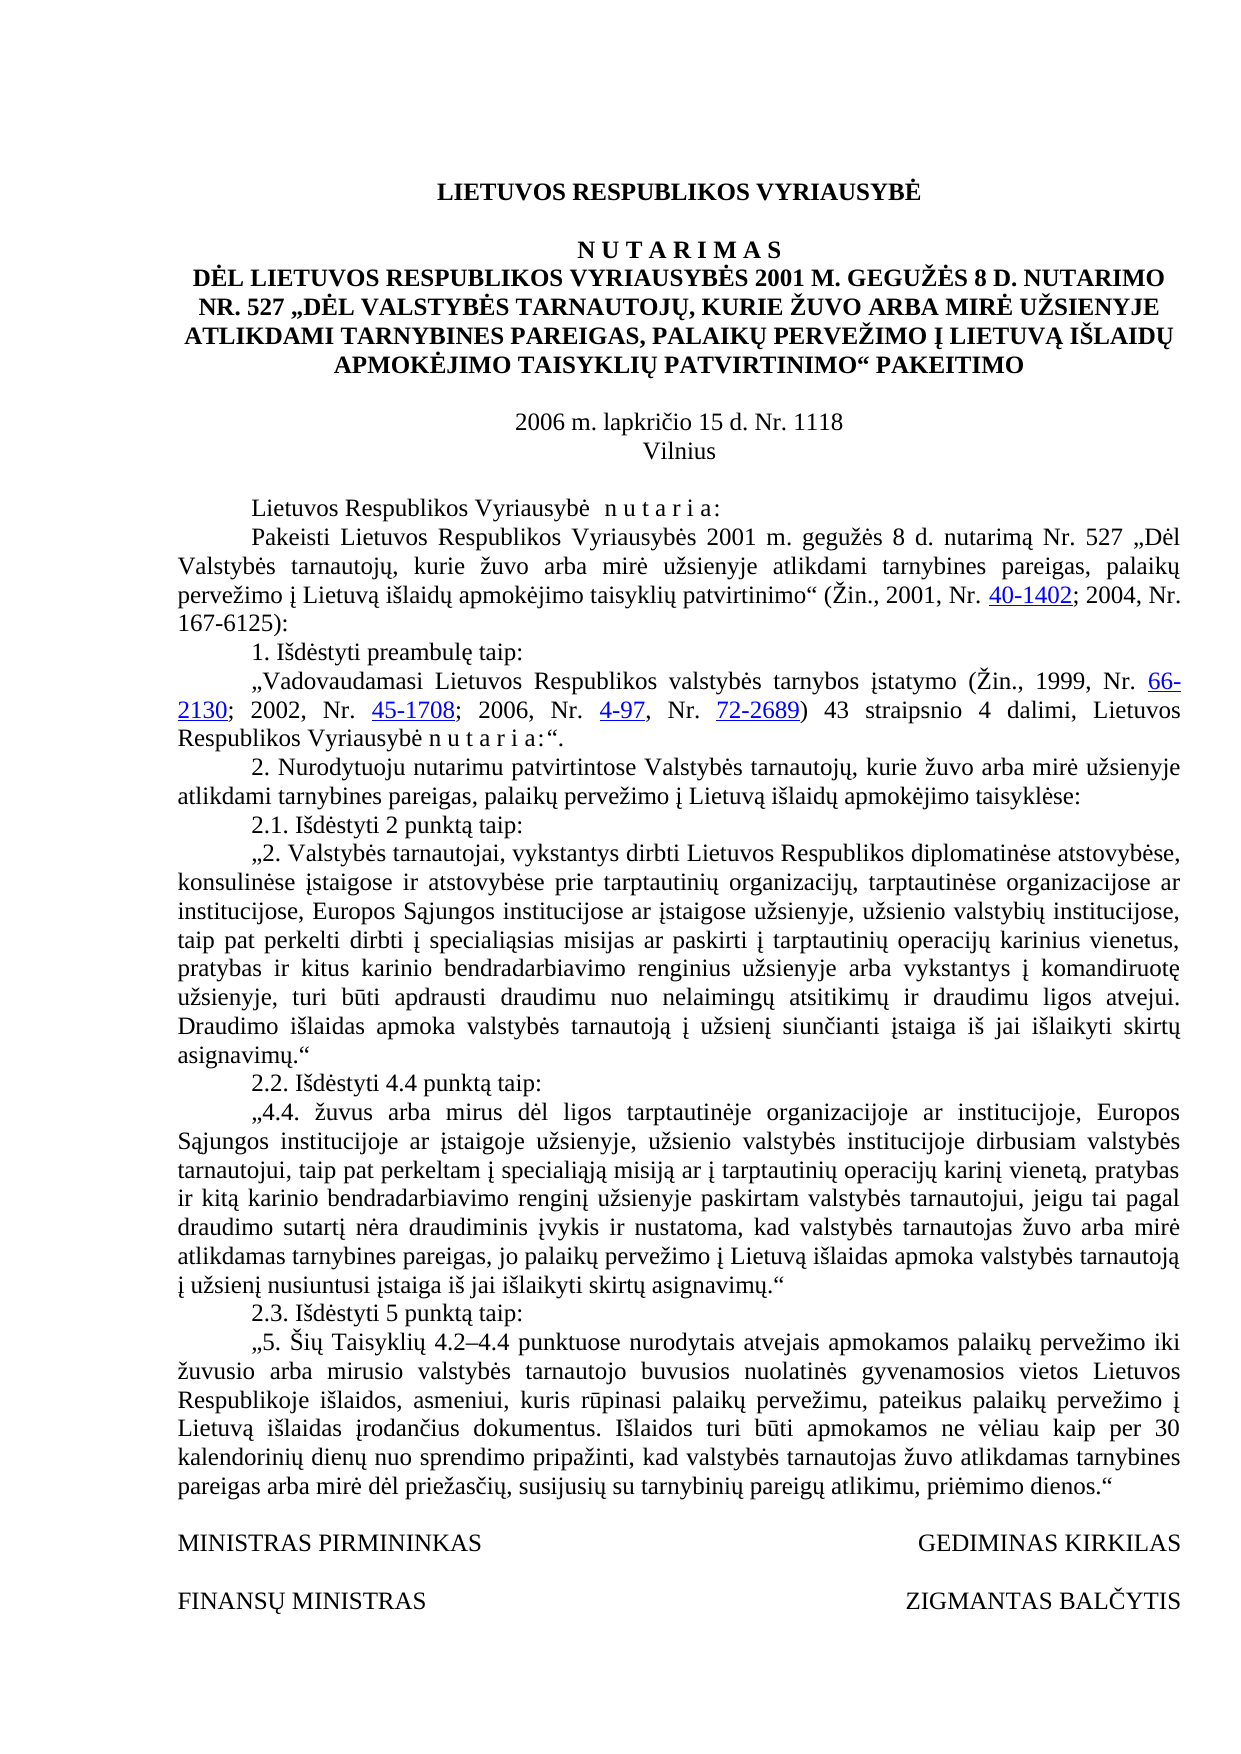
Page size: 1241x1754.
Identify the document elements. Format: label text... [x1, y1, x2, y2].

text Finansų ministras Zigmantas Balčytis [177, 1586, 1181, 1615]
text „4.4. žuvus arba mirus dėl ligos tarptautinėje organizacijoje ar institucijoje, Europos Sąjungos institucijoje ar įstaigoje užsienyje, užsienio valstybės institucijoje dirbusiam valstybės tarnautojui, taip pat perkeltam į specialiąją misiją ar į tarptautinių operacijų karinį vienetą, pratybas ir kitą karinio bendradarbiavimo renginį užsienyje paskirtam valstybės tarnautojui, jeigu tai pagal draudimo sutartį nėra draudiminis įvykis ir nustatoma, kad valstybės tarnautojas žuvo arba mirė atlikdamas tarnybines pareigas, jo palaikų pervežimo į Lietuvą išlaidas apmoka valstybės tarnautoją į užsienį nusiuntusi įstaiga iš jai išlaikyti skirtų asignavimų.“ [177, 1097, 1181, 1298]
text „Vadovaudamasi Lietuvos Respublikos valstybės tarnybos įstatymo (Žin., 1999, Nr. 66-2130; 2002, Nr. 45-1708; 2006, Nr. 4-97, Nr. 72-2689) 43 straipsnio 4 dalimi, Lietuvos Respublikos Vyriausybė nutaria:“. [177, 666, 1181, 752]
text 1. Išdėstyti preambulę taip: [177, 637, 1181, 666]
text „2. Valstybės tarnautojai, vykstantys dirbti Lietuvos Respublikos diplomatinėse atstovybėse, konsulinėse įstaigose ir atstovybėse prie tarptautinių organizacijų, tarptautinėse organizacijose ar institucijose, Europos Sąjungos institucijose ar įstaigose užsienyje, užsienio valstybių institucijose, taip pat perkelti dirbti į specialiąsias misijas ar paskirti į tarptautinių operacijų karinius vienetus, pratybas ir kitus karinio bendradarbiavimo renginius užsienyje arba vykstantys į komandiruotę užsienyje, turi būti apdrausti draudimu nuo nelaimingų atsitikimų ir draudimu ligos atvejui. Draudimo išlaidas apmoka valstybės tarnautoją į užsienį siunčianti įstaiga iš jai išlaikyti skirtų asignavimų.“ [177, 838, 1181, 1068]
text Vilnius [177, 436, 1181, 465]
text LIETUVOS RESPUBLIKOS VYRIAUSYBĖ [177, 177, 1181, 206]
text „5. Šių Taisyklių 4.2–4.4 punktuose nurodytais atvejais apmokamos palaikų pervežimo iki žuvusio arba mirusio valstybės tarnautojo buvusios nuolatinės gyvenamosios vietos Lietuvos Respublikoje išlaidos, asmeniui, kuris rūpinasi palaikų pervežimu, pateikus palaikų pervežimo į Lietuvą išlaidas įrodančius dokumentus. Išlaidos turi būti apmokamos ne vėliau kaip per 30 kalendorinių dienų nuo sprendimo pripažinti, kad valstybės tarnautojas žuvo atlikdamas tarnybines pareigas arba mirė dėl priežasčių, susijusių su tarnybinių pareigų atlikimu, priėmimo dienos.“ [177, 1327, 1181, 1500]
text 2.2. Išdėstyti 4.4 punktą taip: [177, 1068, 1181, 1097]
text 2.1. Išdėstyti 2 punktą taip: [177, 810, 1181, 838]
text Lietuvos Respublikos Vyriausybė nutaria: [177, 493, 1181, 522]
text 2.3. Išdėstyti 5 punktą taip: [177, 1298, 1181, 1327]
text DĖL LIETUVOS RESPUBLIKOS VYRIAUSYBĖS 2001 M. GEGUŽĖS 8 D. NUTARIMO NR. 527 „DĖL VALSTYBĖS TARNAUTOJŲ, KURIE ŽUVO ARBA MIRĖ UŽSIENYJE ATLIKDAMI TARNYBINES PAREIGAS, PALAIKŲ PERVEŽIMO Į LIETUVĄ IŠLAIDŲ APMOKĖJIMO TAISYKLIŲ PATVIRTINIMO“ PAKEITIMO [177, 263, 1181, 378]
text Ministras Pirmininkas Gediminas Kirkilas [177, 1528, 1181, 1557]
text 2006 m. lapkričio 15 d. Nr. 1118 [177, 407, 1181, 436]
text 2. Nurodytuoju nutarimu patvirtintose Valstybės tarnautojų, kurie žuvo arba mirė užsienyje atlikdami tarnybines pareigas, palaikų pervežimo į Lietuvą išlaidų apmokėjimo taisyklėse: [177, 752, 1181, 810]
text Pakeisti Lietuvos Respublikos Vyriausybės 2001 m. gegužės 8 d. nutarimą Nr. 527 „Dėl Valstybės tarnautojų, kurie žuvo arba mirė užsienyje atlikdami tarnybines pareigas, palaikų pervežimo į Lietuvą išlaidų apmokėjimo taisyklių patvirtinimo“ (Žin., 2001, Nr. 40-1402; 2004, Nr. 167-6125): [177, 522, 1181, 637]
text N U T A R I M A S [177, 235, 1181, 263]
